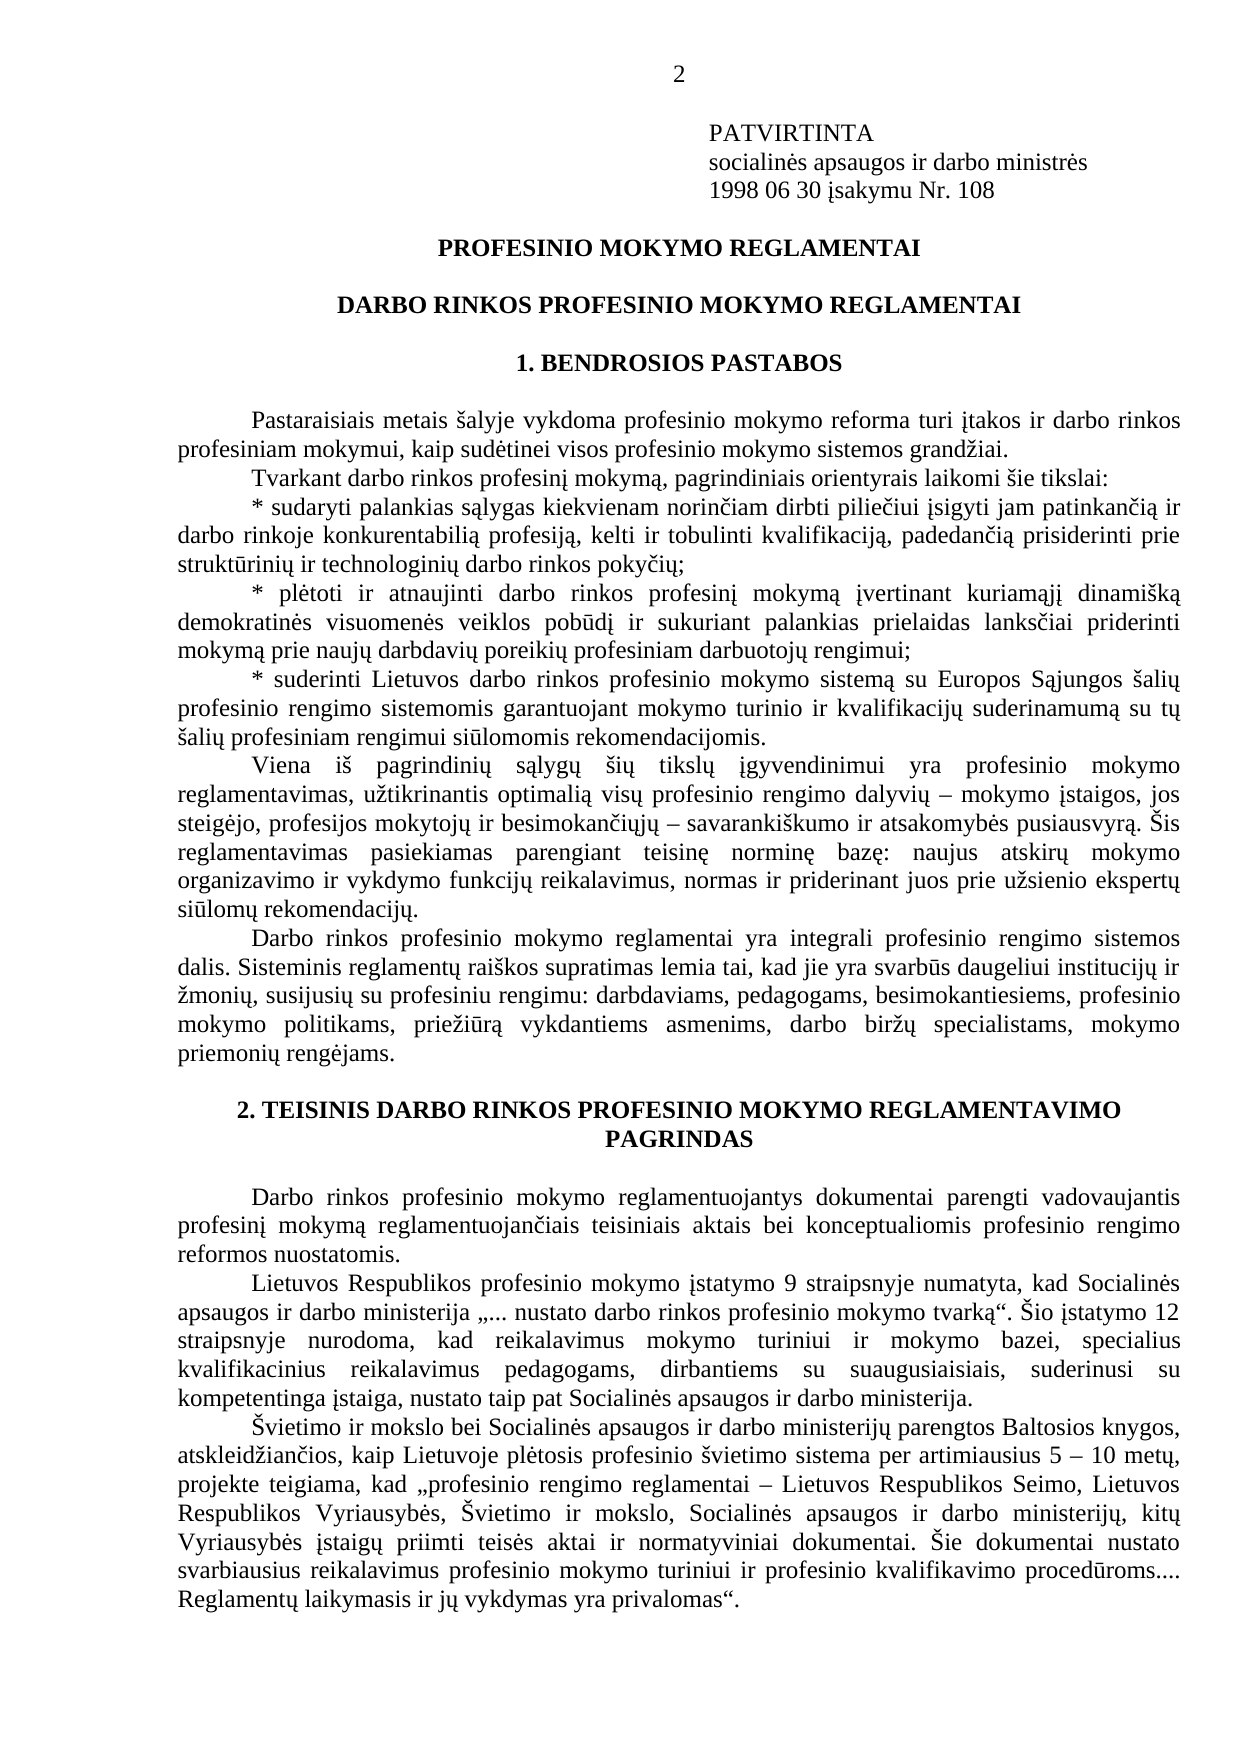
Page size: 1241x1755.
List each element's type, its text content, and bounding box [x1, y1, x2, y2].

text 1998 06 30 įsakymu Nr. 108 [177, 176, 1181, 204]
text * plėtoti ir atnaujinti darbo rinkos profesinį mokymą įvertinant kuriamąjį dinamišką demokratinės visuomenės veiklos pobūdį ir sukuriant palankias prielaidas lanksčiai priderinti mokymą prie naujų darbdavių poreikių profesiniam darbuotojų rengimui; [177, 578, 1181, 664]
text PROFESINIO MOKYMO REGLAMENTAI [177, 233, 1181, 262]
text Švietimo ir mokslo bei Socialinės apsaugos ir darbo ministerijų parengtos Baltosios knygos, atskleidžiančios, kaip Lietuvoje plėtosis profesinio švietimo sistema per artimiausius 5 – 10 metų, projekte teigiama, kad „profesinio rengimo reglamentai – Lietuvos Respublikos Seimo, Lietuvos Respublikos Vyriausybės, Švietimo ir mokslo, Socialinės apsaugos ir darbo ministerijų, kitų Vyriausybės įstaigų priimti teisės aktai ir normatyviniai dokumentai. Šie dokumentai nustato svarbiausius reikalavimus profesinio mokymo turiniui ir profesinio kvalifikavimo procedūroms.... Reglamentų laikymasis ir jų vykdymas yra privalomas“. [177, 1412, 1181, 1613]
text PATVIRTINTA [177, 118, 1181, 147]
text 2. TEISINIS DARBO RINKOS PROFESINIO MOKYMO REGLAMENTAVIMO PAGRINDAS [177, 1096, 1181, 1153]
text Viena iš pagrindinių sąlygų šių tikslų įgyvendinimui yra profesinio mokymo reglamentavimas, užtikrinantis optimalią visų profesinio rengimo dalyvių – mokymo įstaigos, jos steigėjo, profesijos mokytojų ir besimokančiųjų – savarankiškumo ir atsakomybės pusiausvyrą. Šis reglamentavimas pasiekiamas parengiant teisinę norminę bazę: naujus atskirų mokymo organizavimo ir vykdymo funkcijų reikalavimus, normas ir priderinant juos prie užsienio ekspertų siūlomų rekomendacijų. [177, 751, 1181, 923]
text DARBO RINKOS PROFESINIO MOKYMO REGLAMENTAI [177, 291, 1181, 319]
text Tvarkant darbo rinkos profesinį mokymą, pagrindiniais orientyrais laikomi šie tikslai: [177, 463, 1181, 492]
text Darbo rinkos profesinio mokymo reglamentuojantys dokumentai parengti vadovaujantis profesinį mokymą reglamentuojančiais teisiniais aktais bei konceptualiomis profesinio rengimo reformos nuostatomis. [177, 1182, 1181, 1268]
text 1. BENDROSIOS PASTABOS [177, 348, 1181, 377]
text Darbo rinkos profesinio mokymo reglamentai yra integrali profesinio rengimo sistemos dalis. Sisteminis reglamentų raiškos supratimas lemia tai, kad jie yra svarbūs daugeliui institucijų ir žmonių, susijusių su profesiniu rengimu: darbdaviams, pedagogams, besimokantiesiems, profesinio mokymo politikams, priežiūrą vykdantiems asmenims, darbo biržų specialistams, mokymo priemonių rengėjams. [177, 923, 1181, 1067]
text * sudaryti palankias sąlygas kiekvienam norinčiam dirbti piliečiui įsigyti jam patinkančią ir darbo rinkoje konkurentabilią profesiją, kelti ir tobulinti kvalifikaciją, padedančią prisiderinti prie struktūrinių ir technologinių darbo rinkos pokyčių; [177, 492, 1181, 578]
text Pastaraisiais metais šalyje vykdoma profesinio mokymo reforma turi įtakos ir darbo rinkos profesiniam mokymui, kaip sudėtinei visos profesinio mokymo sistemos grandžiai. [177, 406, 1181, 463]
text * suderinti Lietuvos darbo rinkos profesinio mokymo sistemą su Europos Sąjungos šalių profesinio rengimo sistemomis garantuojant mokymo turinio ir kvalifikacijų suderinamumą su tų šalių profesiniam rengimui siūlomomis rekomendacijomis. [177, 664, 1181, 751]
text Lietuvos Respublikos profesinio mokymo įstatymo 9 straipsnyje numatyta, kad Socialinės apsaugos ir darbo ministerija „... nustato darbo rinkos profesinio mokymo tvarką“. Šio įstatymo 12 straipsnyje nurodoma, kad reikalavimus mokymo turiniui ir mokymo bazei, specialius kvalifikacinius reikalavimus pedagogams, dirbantiems su suaugusiaisiais, suderinusi su kompetentinga įstaiga, nustato taip pat Socialinės apsaugos ir darbo ministerija. [177, 1268, 1181, 1412]
text socialinės apsaugos ir darbo ministrės [177, 147, 1181, 176]
